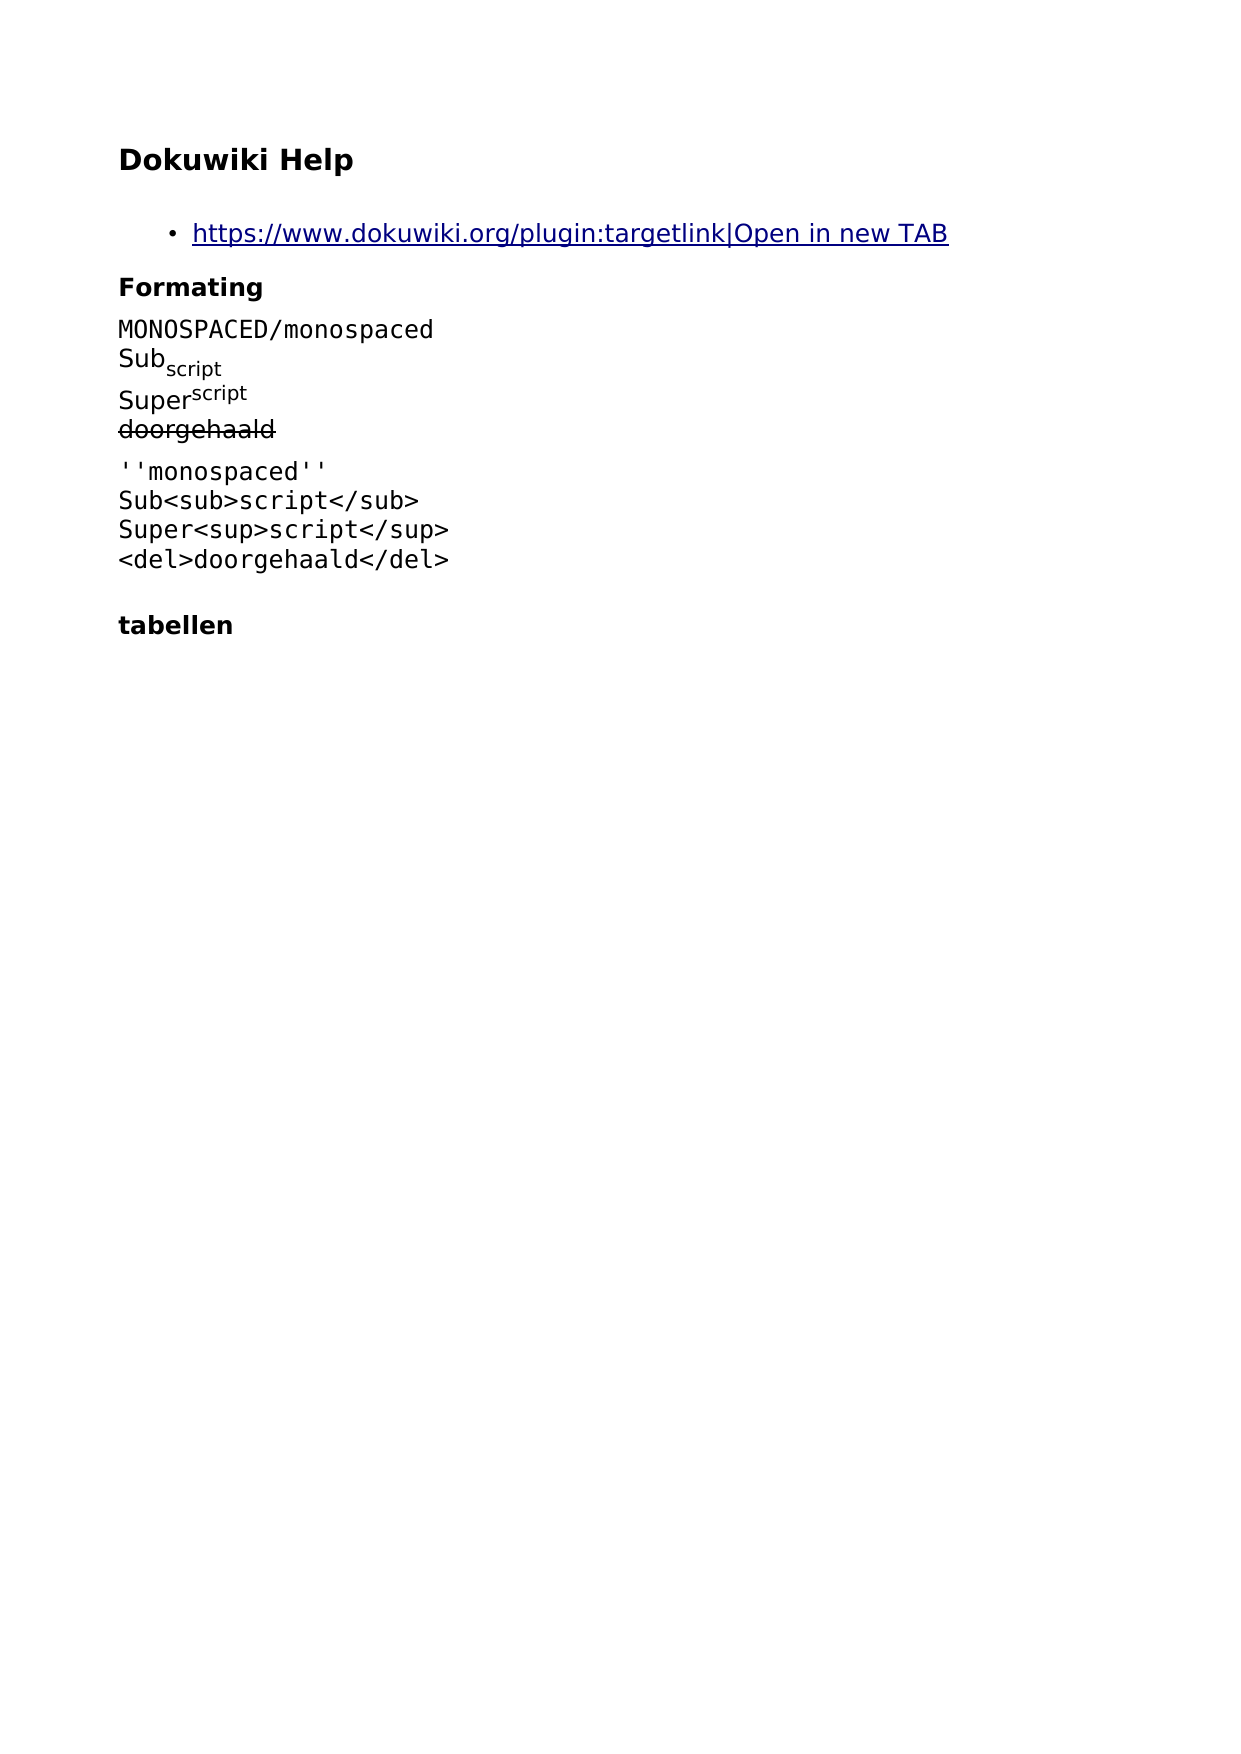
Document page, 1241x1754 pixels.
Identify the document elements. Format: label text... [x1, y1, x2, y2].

text ''monospaced'' Sub<sub>script</sub> Super<sup>script</sup> <del>doorgehaald</del> [118, 457, 1122, 574]
list https://www.dokuwiki.org/plugin:targetlink|Open in new TAB [177, 219, 1122, 248]
subtitle tabellen [118, 611, 1122, 640]
subtitle Dokuwiki Help [118, 143, 1122, 177]
text MONOSPACED/monospaced Subscript Superscript doorgehaald [118, 315, 1122, 445]
subtitle Formating [118, 273, 1122, 302]
